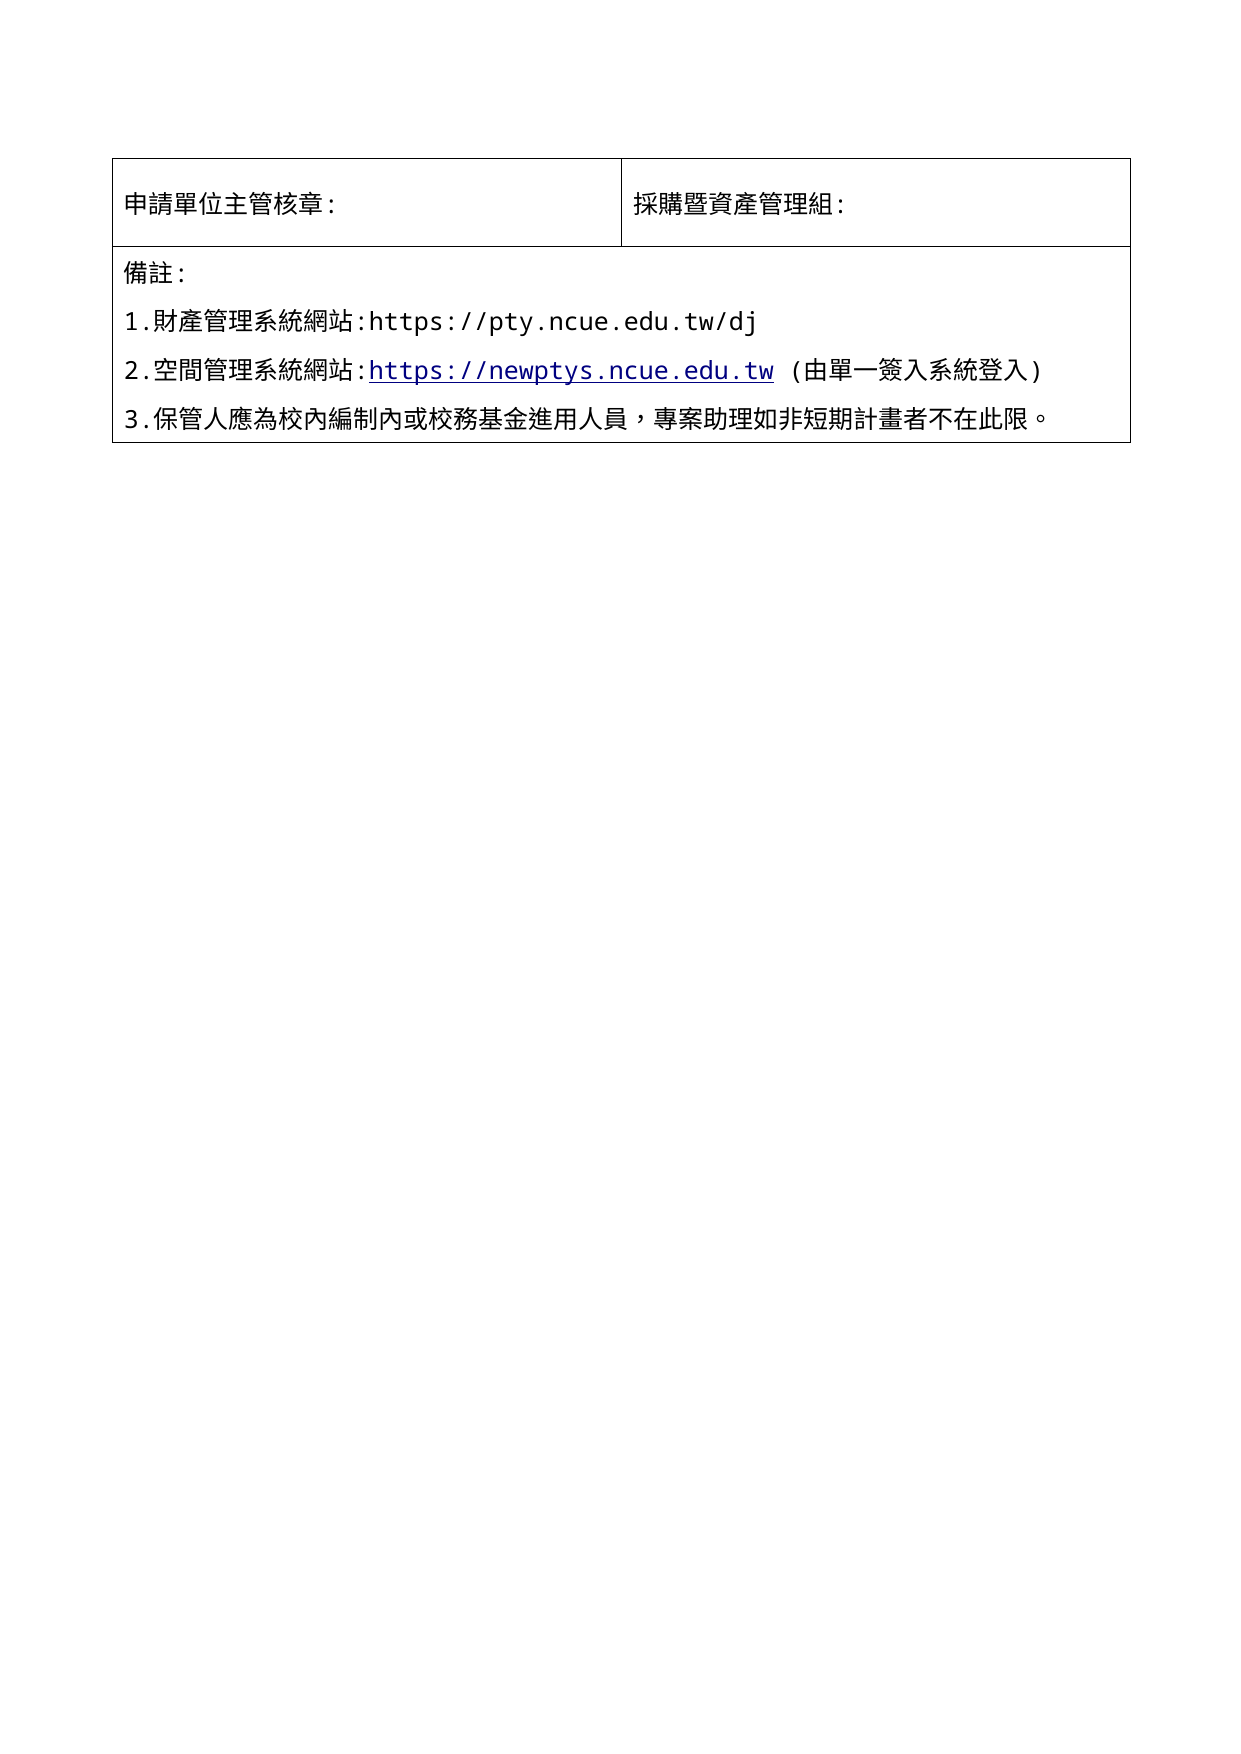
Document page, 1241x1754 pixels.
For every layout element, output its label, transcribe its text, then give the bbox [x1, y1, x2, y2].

table_cell 備註: 1.財產管理系統網站:https://pty.ncue.edu.tw/dj 2.空間管理系統網站:https://newptys.ncue.edu.tw (由單一簽入系統登入) 3.保管人應為校內編制內或校務基金進用人員，專案助理如非短期計畫者不在此限。 [113, 247, 1130, 442]
table_cell 採購暨資產管理組: [622, 159, 1130, 246]
table_cell 申請單位主管核章: [113, 159, 621, 246]
